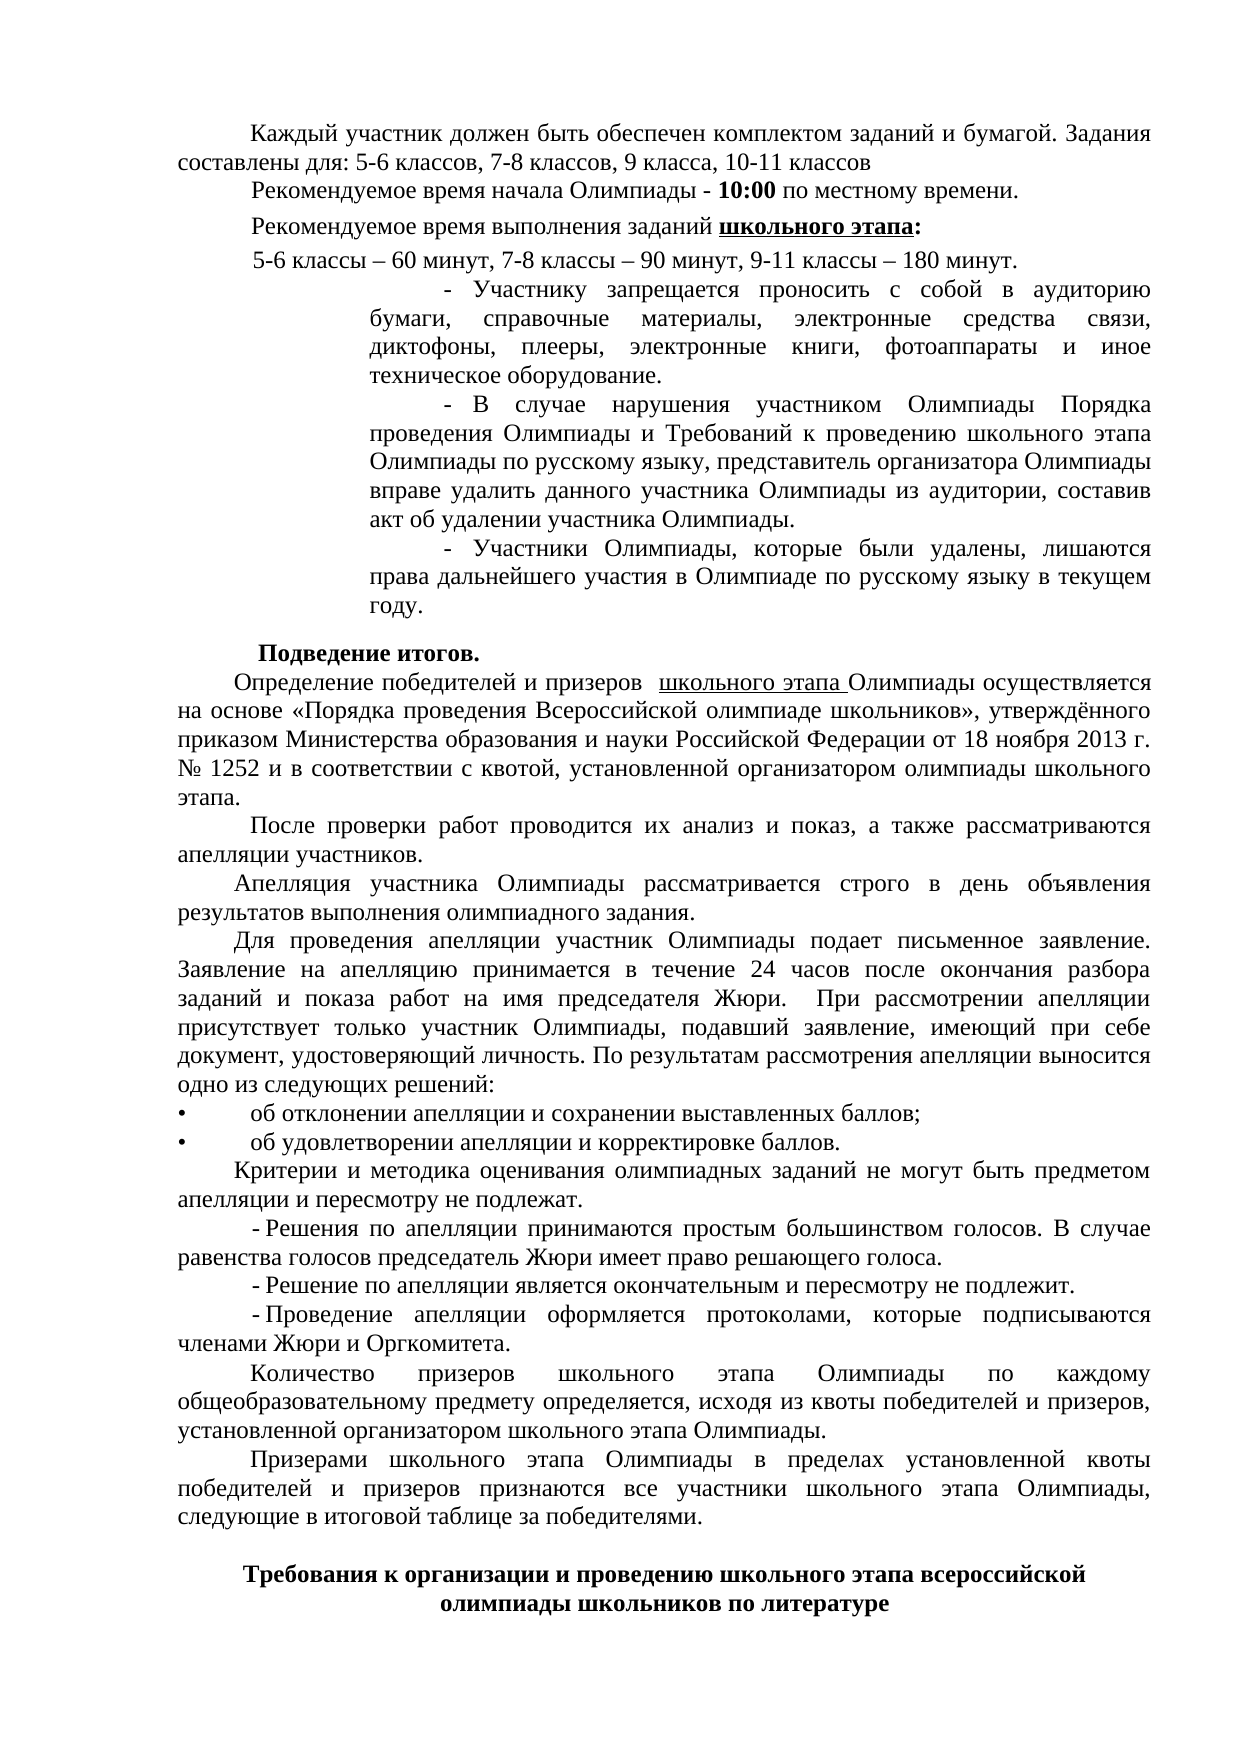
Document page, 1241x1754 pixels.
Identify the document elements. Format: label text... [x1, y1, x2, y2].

list Участнику запрещается проносить с собой в аудиторию бумаги, справочные материалы, электронные средства связи, диктофоны, плееры, электронные книги, фотоаппараты и иное техническое оборудование. [369, 274, 1152, 389]
text 5-6 классы – 60 минут, 7-8 классы – 90 минут, 9-11 классы – 180 минут. [252, 245, 1152, 274]
text Определение победителей и призеров школьного этапа Олимпиады осуществляется на основе «Порядка проведения Всероссийской олимпиаде школьников», утверждённого приказом Министерства образования и науки Российской Федерации от 18 ноября 2013 г. № 1252 и в соответствии с квотой, установленной организатором олимпиады школьного этапа. [177, 667, 1152, 810]
list Участники Олимпиады, которые были удалены, лишаются права дальнейшего участия в Олимпиаде по русскому языку в текущем году. [369, 533, 1152, 619]
list Решения по апелляции принимаются простым большинством голосов. В случае равенства голосов председатель Жюри имеет право решающего голоса. [177, 1213, 1152, 1270]
list Проведение апелляции оформляется протоколами, которые подписываются членами Жюри и Оргкомитета. [177, 1299, 1152, 1357]
text Критерии и методика оценивания олимпиадных заданий не могут быть предметом апелляции и пересмотру не подлежат. [177, 1155, 1152, 1213]
text Количество призеров школьного этапа Олимпиады по каждому общеобразовательному предмету определяется, исходя из квоты победителей и призеров, установленной организатором школьного этапа Олимпиады. [177, 1358, 1152, 1444]
list Решение по апелляции является окончательным и пересмотру не подлежит. [252, 1270, 1152, 1299]
text Требования к организации и проведению школьного этапа всероссийской олимпиады школьников по литературе [177, 1559, 1152, 1616]
text Для проведения апелляции участник Олимпиады подает письменное заявление. Заявление на апелляцию принимается в течение 24 часов после окончания разбора заданий и показа работ на имя председателя Жюри. При рассмотрении апелляции присутствует только участник Олимпиады, подавший заявление, имеющий при себе документ, удостоверяющий личность. По результатам рассмотрения апелляции выносится одно из следующих решений: [177, 925, 1152, 1098]
text Каждый участник должен быть обеспечен комплектом заданий и бумагой. Задания составлены для: 5-6 классов, 7-8 классов, 9 класса, 10-11 классов [177, 118, 1152, 176]
text Рекомендуемое время выполнения заданий школьного этапа: [251, 211, 1152, 239]
list об удовлетворении апелляции и корректировке баллов. [177, 1127, 1152, 1155]
text Апелляция участника Олимпиады рассматривается строго в день объявления результатов выполнения олимпиадного задания. [177, 868, 1152, 925]
text После проверки работ проводится их анализ и показ, а также рассматриваются апелляции участников. [177, 810, 1152, 868]
list об отклонении апелляции и сохранении выставленных баллов; [177, 1098, 1152, 1127]
text Рекомендуемое время начала Олимпиады - 10:00 по местному времени. [251, 176, 1152, 204]
text Подведение итогов. [252, 638, 1152, 667]
text Призерами школьного этапа Олимпиады в пределах установленной квоты победителей и призеров признаются все участники школьного этапа Олимпиады, следующие в итоговой таблице за победителями. [177, 1444, 1152, 1530]
list В случае нарушения участником Олимпиады Порядка проведения Олимпиады и Требований к проведению школьного этапа Олимпиады по русскому языку, представитель организатора Олимпиады вправе удалить данного участника Олимпиады из аудитории, составив акт об удалении участника Олимпиады. [369, 389, 1152, 533]
